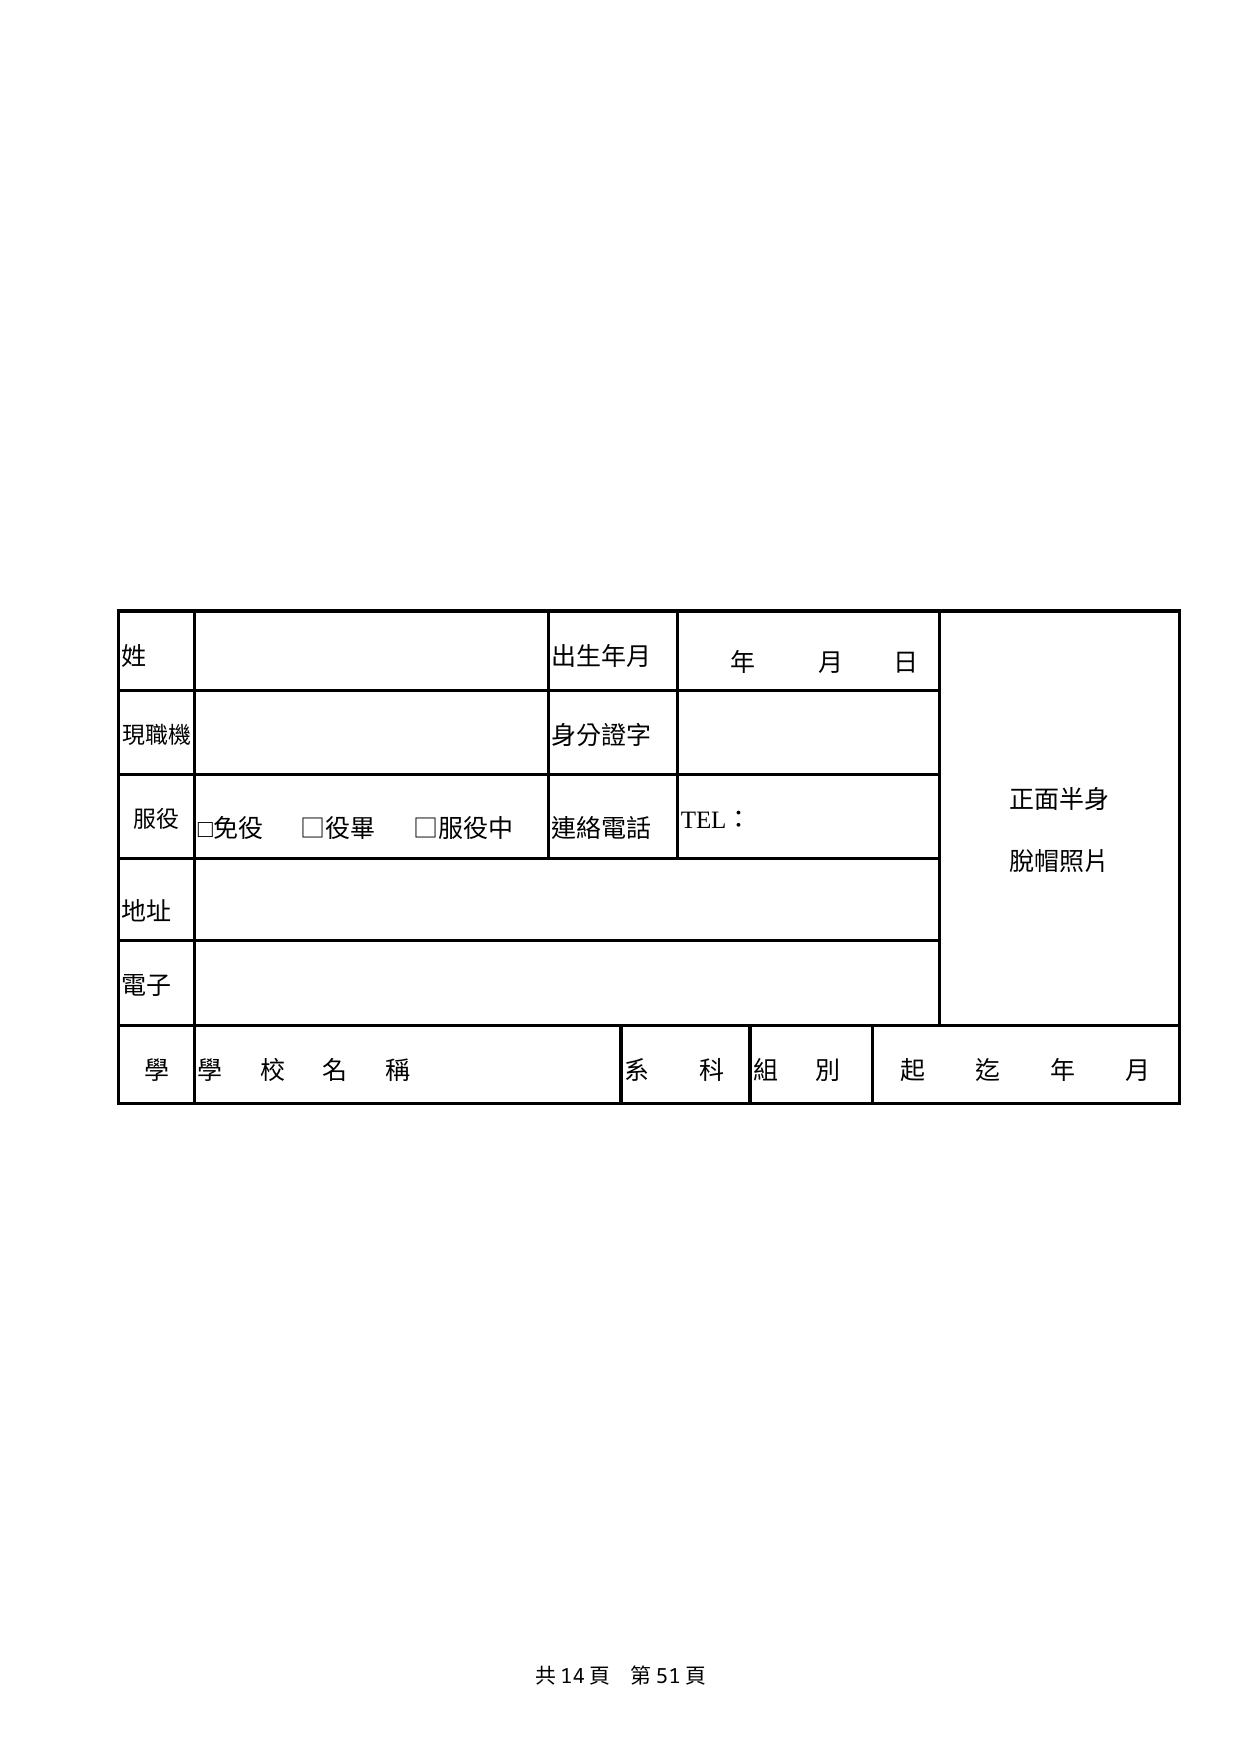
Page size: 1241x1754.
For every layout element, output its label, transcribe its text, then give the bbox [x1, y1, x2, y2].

table_header 年 月 日 [679, 613, 938, 689]
table_cell 起 迄 年 月 [874, 1027, 1178, 1102]
table_cell [196, 942, 938, 1024]
table_cell 現職機關學校 [120, 692, 193, 773]
table_header 出生年月日 [550, 613, 676, 689]
table_cell 組 別 [752, 1027, 871, 1102]
table_header [196, 613, 547, 689]
table_cell 連絡電話 [550, 776, 676, 857]
table_cell [196, 860, 938, 939]
table_cell [196, 692, 547, 773]
table_cell [679, 692, 938, 773]
table_cell 電子郵件 [120, 942, 193, 1024]
table_cell 地址 [120, 860, 193, 939]
table_cell 身分證字號 [550, 692, 676, 773]
table_cell 學 歷 [120, 1027, 193, 1102]
table_cell □免役 □役畢 □服役中 [196, 776, 547, 857]
table_cell TEL： 手機： [679, 776, 938, 857]
table_header 正面半身 脫帽照片 [941, 613, 1178, 1024]
table_header 姓 名 [120, 613, 193, 689]
table_cell 服役 情形 [120, 776, 193, 857]
table_cell 學 校 名 稱 [196, 1027, 619, 1102]
table_cell 系 科 [623, 1027, 748, 1102]
